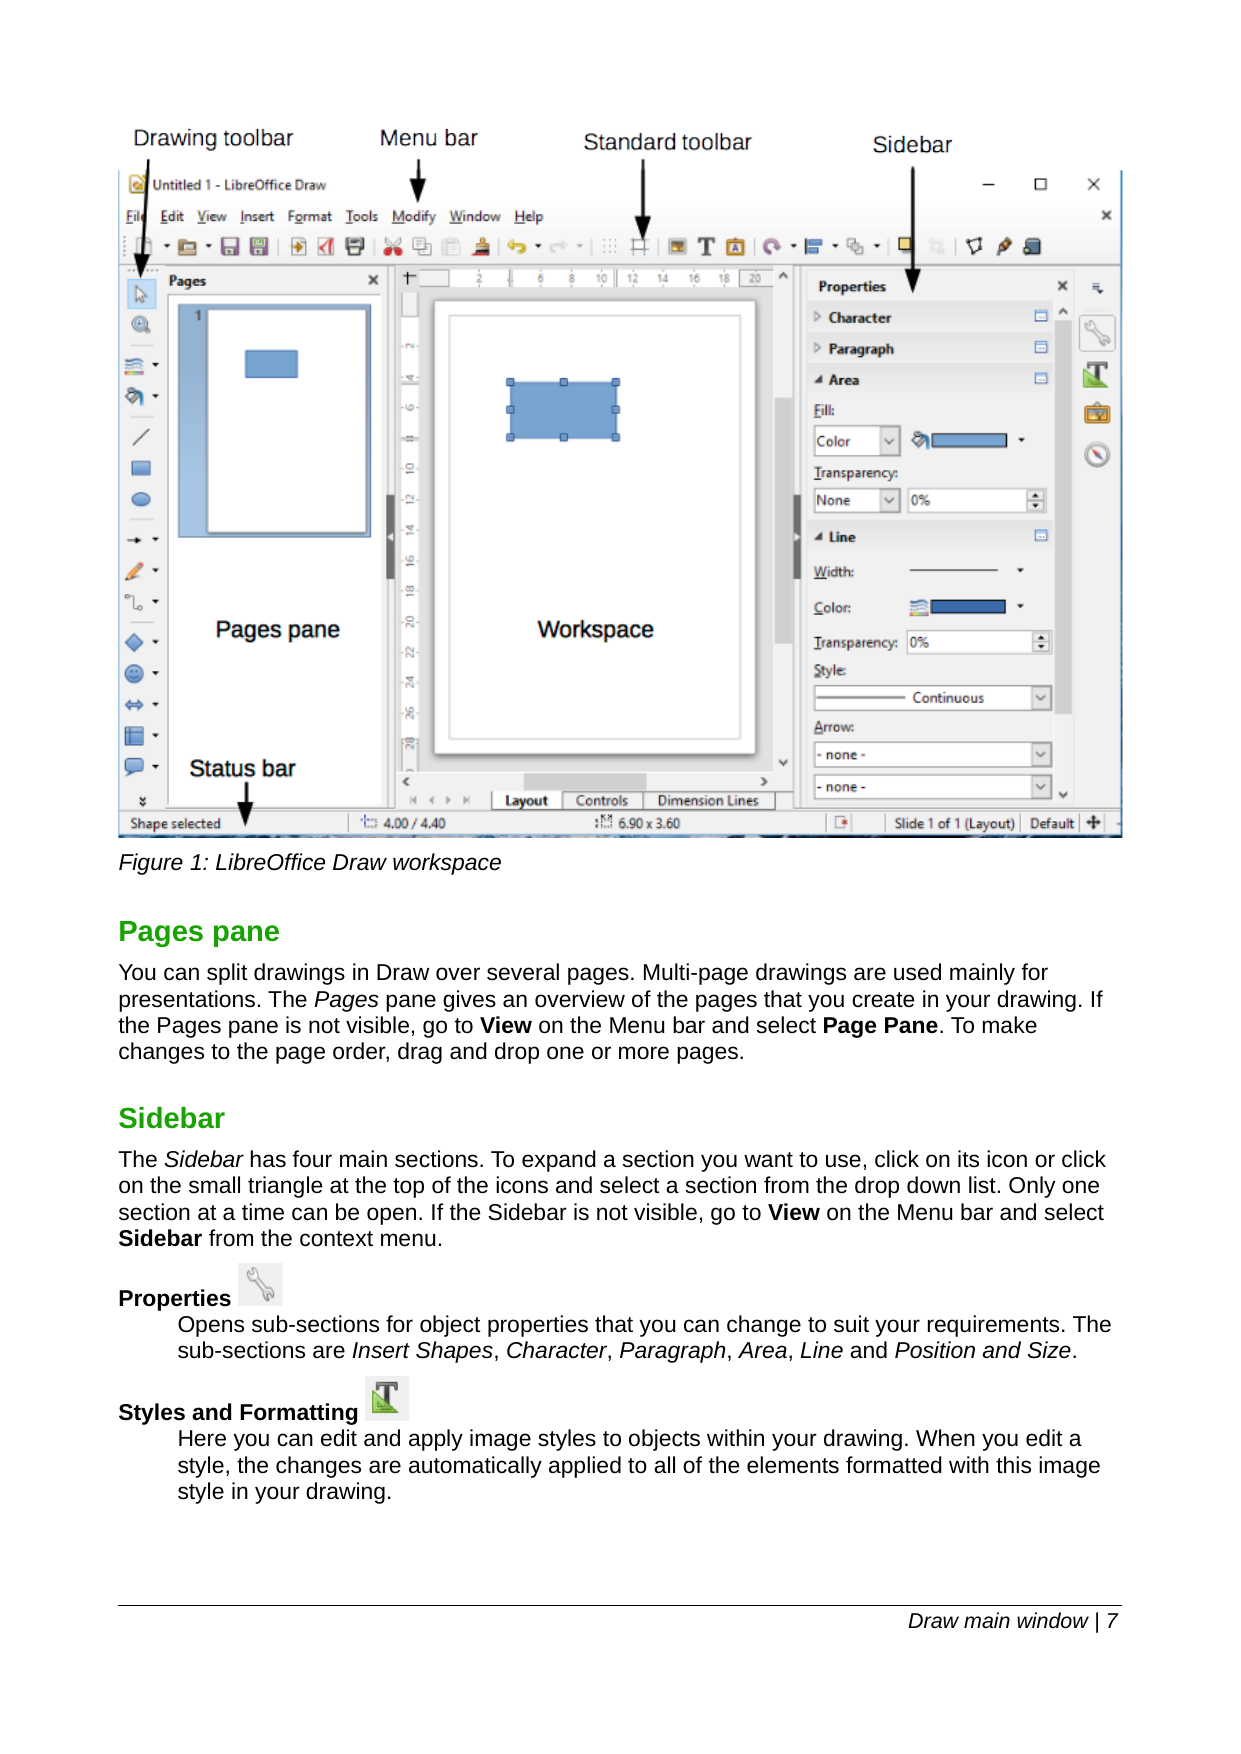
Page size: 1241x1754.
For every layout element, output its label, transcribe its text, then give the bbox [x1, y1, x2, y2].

text Opens sub-sections for object properties that you can change to suit your requirements. The sub-sections are Insert Shapes, Character, Paragraph, Area, Line and Position and Size. [177, 1311, 1122, 1363]
text Figure 1: LibreOffice Draw workspace [118, 849, 1122, 875]
text Properties [118, 1264, 1122, 1311]
text Here you can edit and apply image styles to objects within your drawing. When you edit a style, the changes are automatically applied to all of the elements formatted with this image style in your drawing. [177, 1425, 1122, 1504]
text Styles and Formatting [118, 1376, 1122, 1425]
text The Sidebar has four main sections. To expand a section you want to use, click on its icon or click on the small triangle at the top of the icons and select a section from the drop down list. Only one section at a time can be open. If the Sidebar is not visible, go to View on the Menu bar and select Sidebar from the context menu. [118, 1146, 1122, 1251]
subtitle Sidebar [118, 1101, 1122, 1134]
picture [118, 118, 1123, 838]
subtitle Pages pane [118, 914, 1122, 947]
text You can split drawings in Draw over several pages. Multi-page drawings are used mainly for presentations. The Pages pane gives an overview of the pages that you create in your drawing. If the Pages pane is not visible, go to View on the Menu bar and select Page Pane. To make changes to the page order, drag and drop one or more pages. [118, 959, 1122, 1064]
